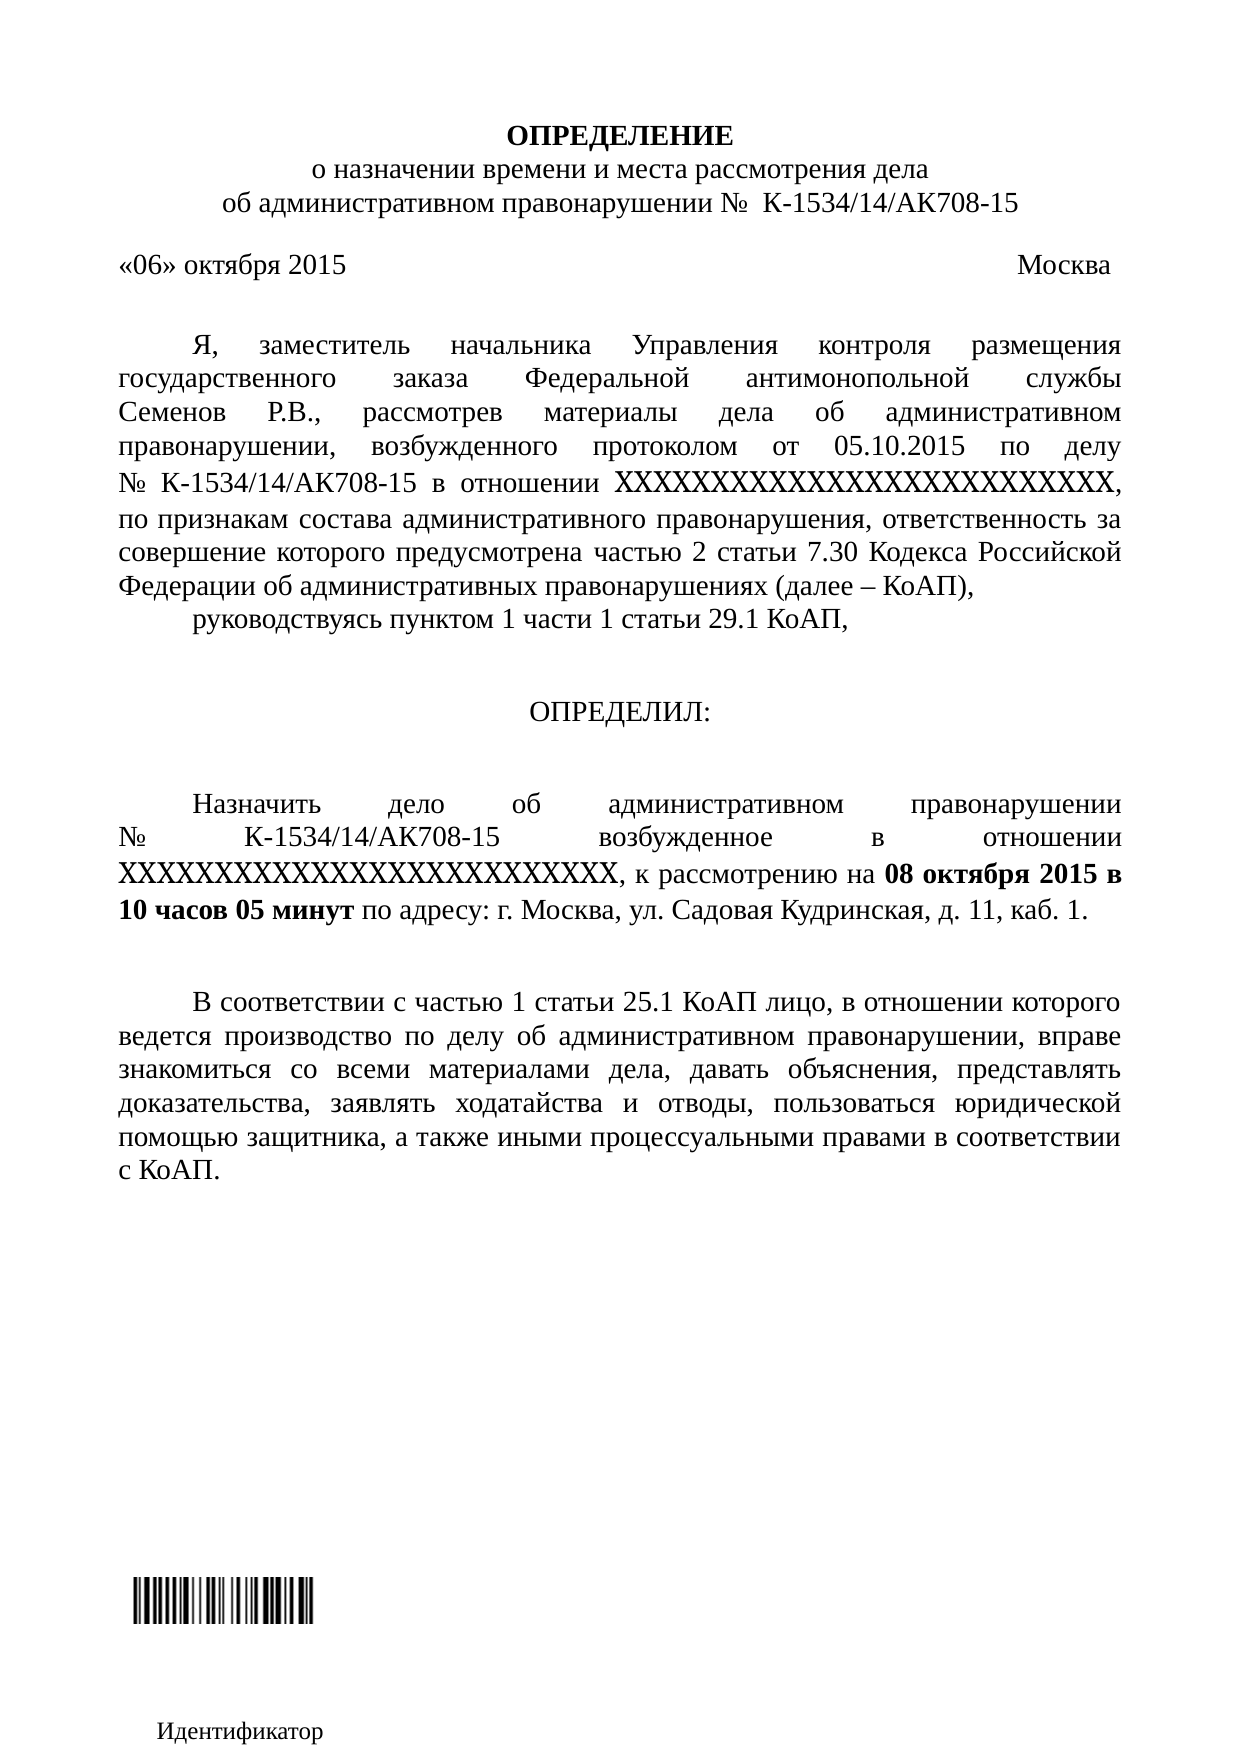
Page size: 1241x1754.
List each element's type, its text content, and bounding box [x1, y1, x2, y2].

text об административном правонарушении № К-1534/14/АК708-15 [118, 185, 1122, 219]
text ОПРЕДЕЛИЛ: [118, 694, 1122, 727]
text «06» октября 2015 Москва [118, 247, 1122, 281]
subtitle ОПРЕДЕЛЕНИЕ [118, 118, 1122, 152]
text о назначении времени и места рассмотрения дела [118, 152, 1122, 185]
picture [118, 1577, 331, 1624]
text руководствуясь пунктом 1 части 1 статьи 29.1 КоАП, [118, 602, 1122, 635]
text Я, заместитель начальника Управления контроля размещения государственного заказа Федеральной антимонопольной службы Семенов Р.В., рассмотрев материалы дела об административном правонарушении, возбужденного протоколом от 05.10.2015 по делу № К-1534/14/АК708-15 в отношении XXXXXXXXXXXXXXXXXXXXXXXXXX, по признакам состава административного правонарушения, ответственность за совершение которого предусмотрена частью 2 статьи 7.30 Кодекса Российской Федерации об административных правонарушениях (далее – КоАП), [118, 327, 1122, 602]
text Назначить дело об административном правонарушении № К-1534/14/АК708-15 возбужденное в отношении XXXXXXXXXXXXXXXXXXXXXXXXXX, к рассмотрению на 08 октября 2015 в 10 часов 05 минут по адресу: г. Москва, ул. Садовая Кудринская, д. 11, каб. 1. [118, 786, 1122, 926]
text В соответствии с частью 1 статьи 25.1 КоАП лицо, в отношении которого ведется производство по делу об административном правонарушении, вправе знакомиться со всеми материалами дела, давать объяснения, представлять доказательства, заявлять ходатайства и отводы, пользоваться юридической помощью защитника, а также иными процессуальными правами в соответствии с КоАП. [118, 984, 1122, 1186]
